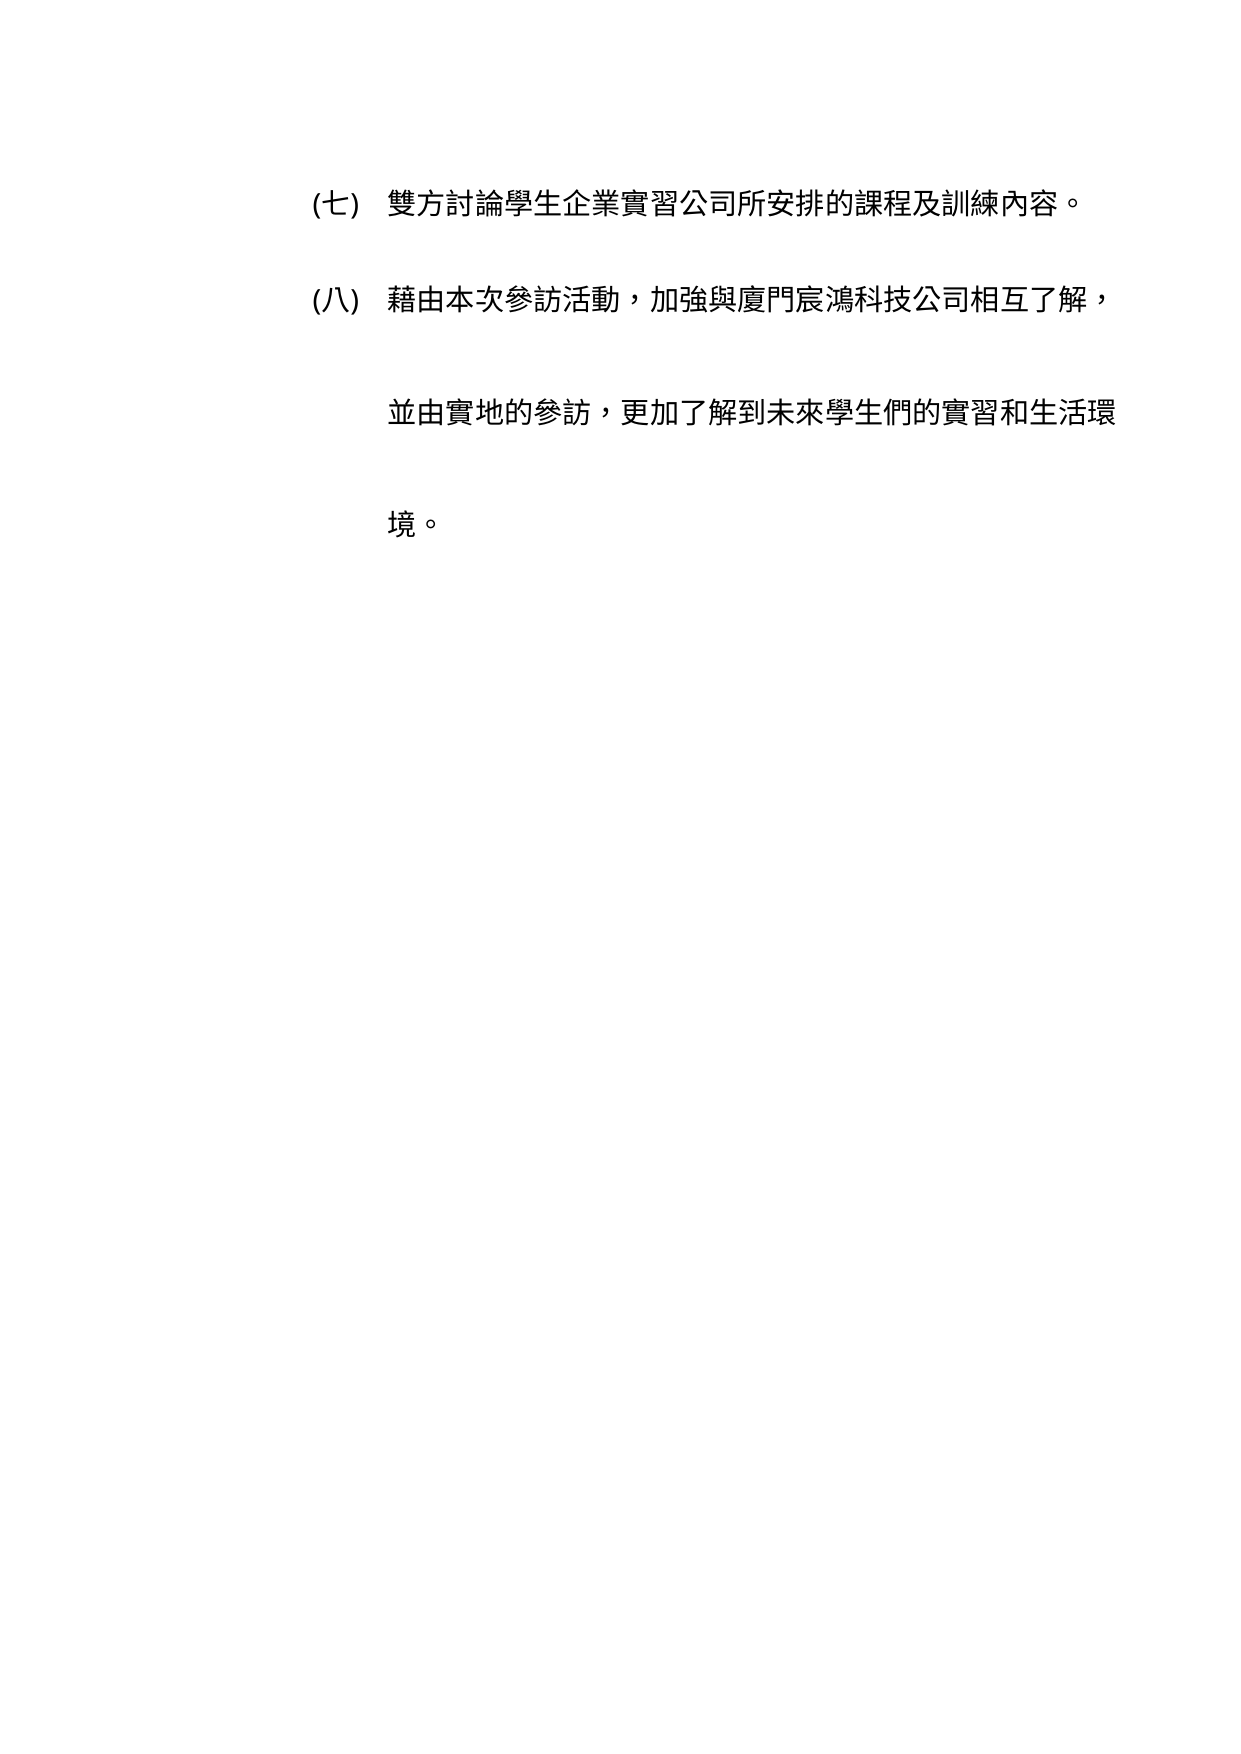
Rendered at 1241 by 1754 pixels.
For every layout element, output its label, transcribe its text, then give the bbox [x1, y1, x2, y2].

list 藉由本次參訪活動，加強與廈門宸鴻科技公司相互了解，並由實地的參訪，更加了解到未來學生們的實習和生活環境。 [312, 261, 1125, 561]
list 雙方討論學生企業實習公司所安排的課程及訓練內容。 [312, 164, 1125, 239]
